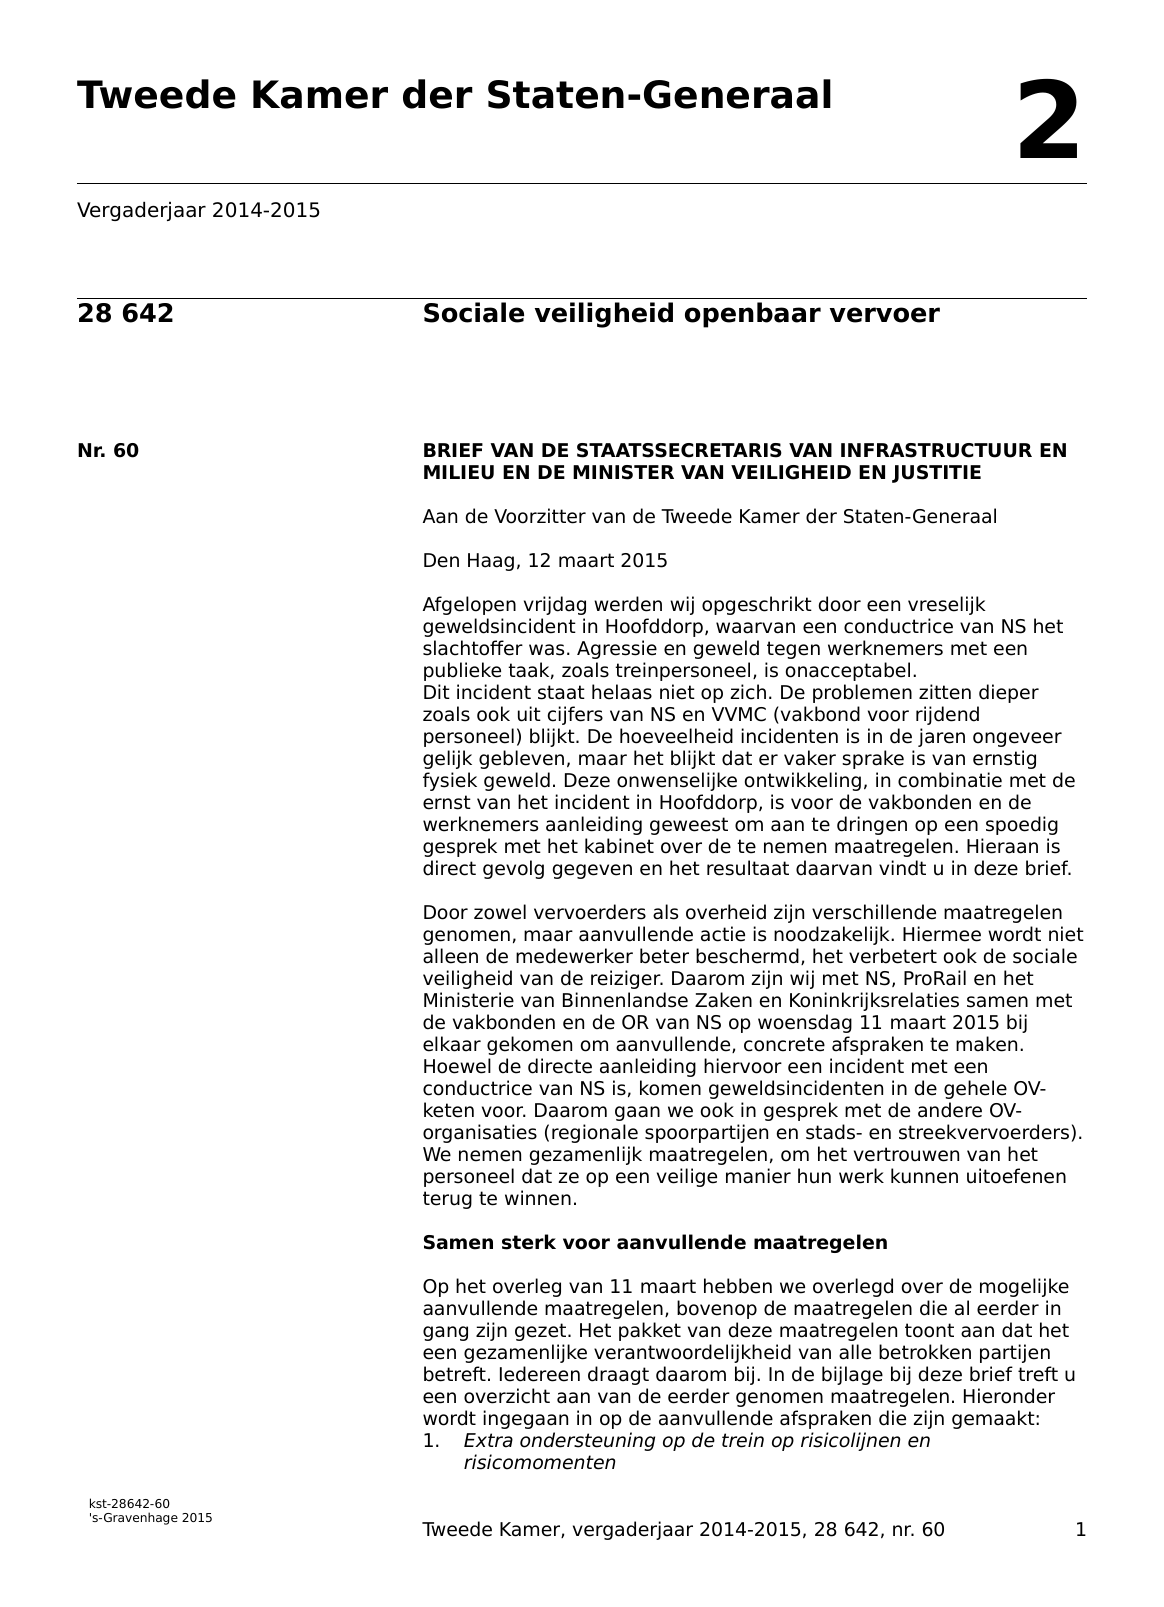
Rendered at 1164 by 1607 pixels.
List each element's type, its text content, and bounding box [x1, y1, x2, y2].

text 's-Gravenhage 2015 [88, 1511, 323, 1525]
subtitle 28 642 Sociale veiligheid openbaar vervoer [77, 299, 1087, 329]
text Den Haag, 12 maart 2015 [422, 550, 1087, 572]
text Op het overleg van 11 maart hebben we overlegd over de mogelijke aanvullende maatregelen, bovenop de maatregelen die al eerder in gang zijn gezet. Het pakket van deze maatregelen toont aan dat het een gezamenlijke verantwoordelijkheid van alle betrokken partijen betreft. Iedereen draagt daarom bij. In de bijlage bij deze brief treft u een overzicht aan van de eerder genomen maatregelen. Hieronder wordt ingegaan in op de aanvullende afspraken die zijn gemaakt: [422, 1276, 1087, 1430]
text 1. Extra ondersteuning op de trein op risicolijnen en risicomomenten [422, 1430, 1087, 1474]
text Aan de Voorzitter van de Tweede Kamer der Staten-Generaal [422, 506, 1087, 528]
text Dit incident staat helaas niet op zich. De problemen zitten dieper zoals ook uit cijfers van NS en VVMC (vakbond voor rijdend personeel) blijkt. De hoeveelheid incidenten is in de jaren ongeveer gelijk gebleven, maar het blijkt dat er vaker sprake is van ernstig fysiek geweld. Deze onwenselijke ontwikkeling, in combinatie met de ernst van het incident in Hoofddorp, is voor de vakbonden en de werknemers aanleiding geweest om aan te dringen op een spoedig gesprek met het kabinet over de te nemen maatregelen. Hieraan is direct gevolg gegeven en het resultaat daarvan vindt u in deze brief. [422, 682, 1087, 880]
table_cell Vergaderjaar 2014-2015 [77, 184, 1087, 298]
text Afgelopen vrijdag werden wij opgeschrikt door een vreselijk geweldsincident in Hoofddorp, waarvan een conductrice van NS het slachtoffer was. Agressie en geweld tegen werknemers met een publieke taak, zoals treinpersoneel, is onacceptabel. [422, 594, 1087, 682]
subtitle Samen sterk voor aanvullende maatregelen [422, 1232, 1087, 1254]
text kst-28642-60 [88, 1497, 323, 1511]
subtitle Nr. 60 BRIEF VAN DE STAATSSECRETARIS VAN INFRASTRUCTUUR EN MILIEU EN DE MINISTER VAN VEILIGHEID EN JUSTITIE [77, 440, 1087, 484]
table_header Tweede Kamer der Staten-Generaal [77, 59, 886, 183]
text Door zowel vervoerders als overheid zijn verschillende maatregelen genomen, maar aanvullende actie is noodzakelijk. Hiermee wordt niet alleen de medewerker beter beschermd, het verbetert ook de sociale veiligheid van de reiziger. Daarom zijn wij met NS, ProRail en het Ministerie van Binnenlandse Zaken en Koninkrijksrelaties samen met de vakbonden en de OR van NS op woensdag 11 maart 2015 bij elkaar gekomen om aanvullende, concrete afspraken te maken. Hoewel de directe aanleiding hiervoor een incident met een conductrice van NS is, komen geweldsincidenten in de gehele OV-keten voor. Daarom gaan we ook in gesprek met de andere OV-organisaties (regionale spoorpartijen en stads- en streekvervoerders). We nemen gezamenlijk maatregelen, om het vertrouwen van het personeel dat ze op een veilige manier hun werk kunnen uitoefenen terug te winnen. [422, 902, 1087, 1210]
table_header 2 [886, 59, 1087, 183]
